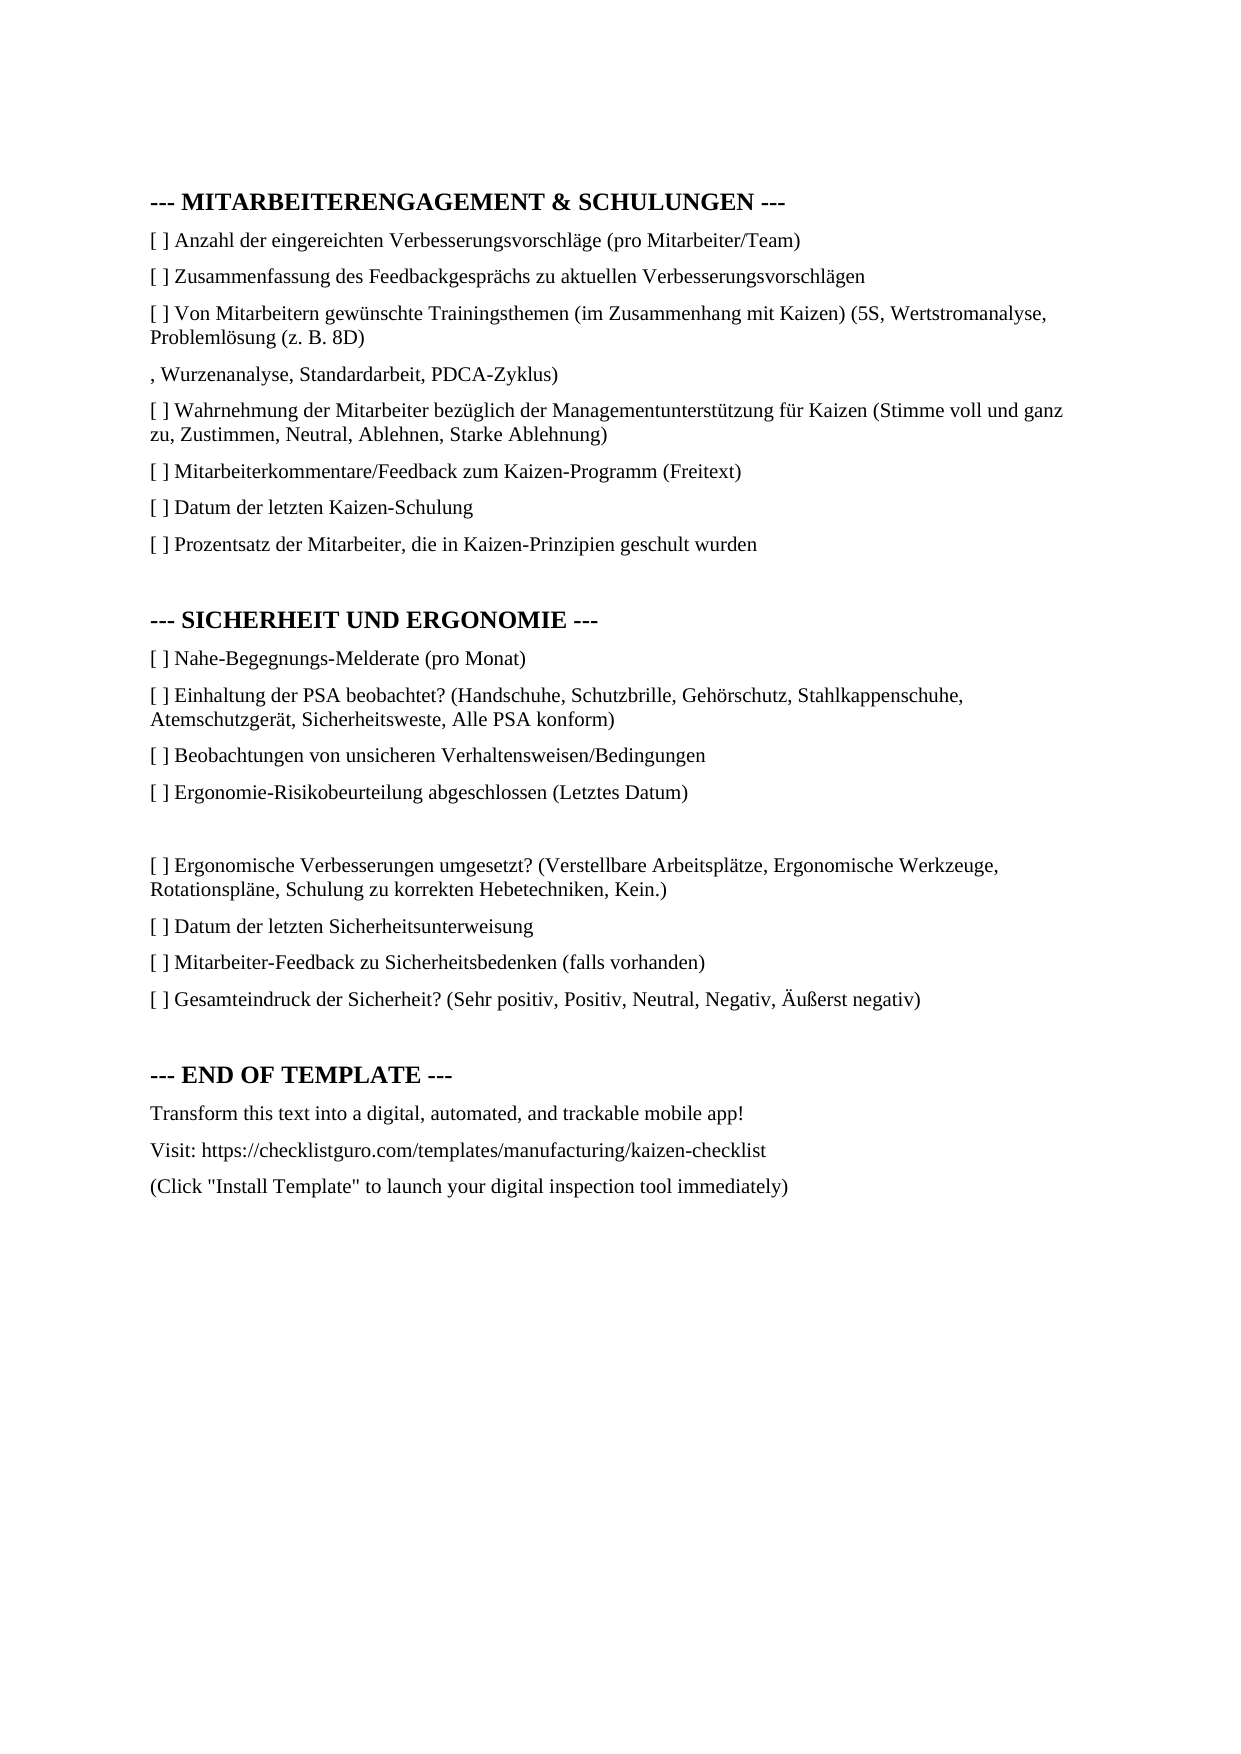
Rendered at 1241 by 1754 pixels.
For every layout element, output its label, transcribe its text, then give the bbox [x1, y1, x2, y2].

text --- SICHERHEIT UND ERGONOMIE --- [150, 605, 1090, 634]
text Transform this text into a digital, automated, and trackable mobile app! [150, 1101, 1090, 1125]
text , Wurzenanalyse, Standardarbeit, PDCA-Zyklus) [150, 362, 1090, 386]
text [ ] Mitarbeiterkommentare/Feedback zum Kaizen-Programm (Freitext) [150, 459, 1090, 483]
text [ ] Mitarbeiter-Feedback zu Sicherheitsbedenken (falls vorhanden) [150, 950, 1090, 974]
text [ ] Von Mitarbeitern gewünschte Trainingsthemen (im Zusammenhang mit Kaizen) (5S, Wertstromanalyse, Problemlösung (z. B. 8D) [150, 301, 1090, 349]
text --- END OF TEMPLATE --- [150, 1060, 1090, 1089]
text [ ] Gesamteindruck der Sicherheit? (Sehr positiv, Positiv, Neutral, Negativ, Äußerst negativ) [150, 987, 1090, 1011]
text [ ] Prozentsatz der Mitarbeiter, die in Kaizen-Prinzipien geschult wurden [150, 532, 1090, 556]
text (Click "Install Template" to launch your digital inspection tool immediately) [150, 1174, 1090, 1198]
text [ ] Beobachtungen von unsicheren Verhaltensweisen/Bedingungen [150, 743, 1090, 767]
text [ ] Anzahl der eingereichten Verbesserungsvorschläge (pro Mitarbeiter/Team) [150, 228, 1090, 252]
text [ ] Datum der letzten Sicherheitsunterweisung [150, 914, 1090, 938]
text [ ] Einhaltung der PSA beobachtet? (Handschuhe, Schutzbrille, Gehörschutz, Stahlkappenschuhe, Atemschutzgerät, Sicherheitsweste, Alle PSA konform) [150, 683, 1090, 731]
text [ ] Nahe-Begegnungs-Melderate (pro Monat) [150, 646, 1090, 670]
text [ ] Datum der letzten Kaizen-Schulung [150, 495, 1090, 519]
text [ ] Ergonomie-Risikobeurteilung abgeschlossen (Letztes Datum) [150, 780, 1090, 804]
text Visit: https://checklistguro.com/templates/manufacturing/kaizen-checklist [150, 1138, 1090, 1162]
text [ ] Wahrnehmung der Mitarbeiter bezüglich der Managementunterstützung für Kaizen (Stimme voll und ganz zu, Zustimmen, Neutral, Ablehnen, Starke Ablehnung) [150, 398, 1090, 446]
text --- MITARBEITERENGAGEMENT & SCHULUNGEN --- [150, 187, 1090, 215]
text [ ] Ergonomische Verbesserungen umgesetzt? (Verstellbare Arbeitsplätze, Ergonomische Werkzeuge, Rotationspläne, Schulung zu korrekten Hebetechniken, Kein.) [150, 853, 1090, 901]
text [ ] Zusammenfassung des Feedbackgesprächs zu aktuellen Verbesserungsvorschlägen [150, 264, 1090, 288]
